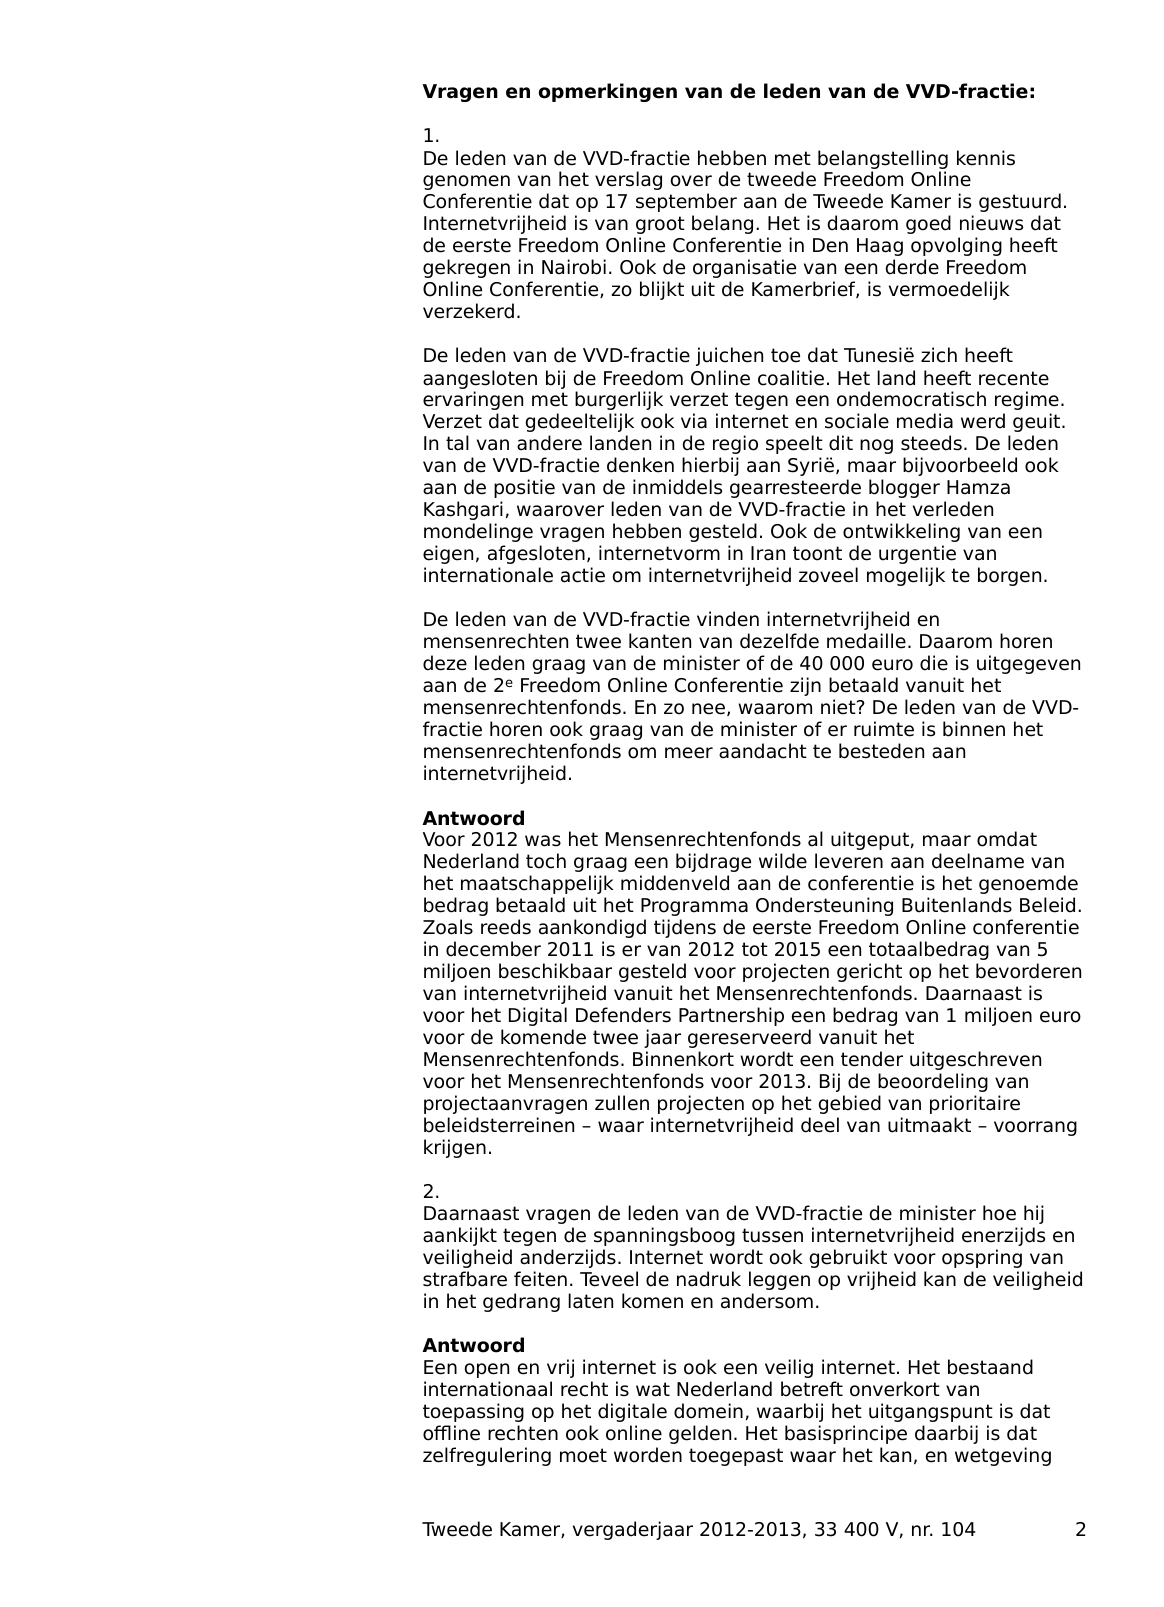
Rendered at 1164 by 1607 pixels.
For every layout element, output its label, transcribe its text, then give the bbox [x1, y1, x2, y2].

text 2. [422, 1181, 1087, 1203]
text Voor 2012 was het Mensenrechtenfonds al uitgeput, maar omdat Nederland toch graag een bijdrage wilde leveren aan deelname van het maatschappelijk middenveld aan de conferentie is het genoemde bedrag betaald uit het Programma Ondersteuning Buitenlands Beleid. Zoals reeds aankondigd tijdens de eerste Freedom Online conferentie in december 2011 is er van 2012 tot 2015 een totaalbedrag van 5 miljoen beschikbaar gesteld voor projecten gericht op het bevorderen van internetvrijheid vanuit het Mensenrechtenfonds. Daarnaast is voor het Digital Defenders Partnership een bedrag van 1 miljoen euro voor de komende twee jaar gereserveerd vanuit het Mensenrechtenfonds. Binnenkort wordt een tender uitgeschreven voor het Mensenrechtenfonds voor 2013. Bij de beoordeling van projectaanvragen zullen projecten op het gebied van prioritaire beleidsterreinen – waar internetvrijheid deel van uitmaakt – voorrang krijgen. [422, 829, 1087, 1159]
text De leden van de VVD-fractie vinden internetvrijheid en mensenrechten twee kanten van dezelfde medaille. Daarom horen deze leden graag van de minister of de 40 000 euro die is uitgegeven aan de 2e Freedom Online Conferentie zijn betaald vanuit het mensenrechtenfonds. En zo nee, waarom niet? De leden van de VVD-fractie horen ook graag van de minister of er ruimte is binnen het mensenrechtenfonds om meer aandacht te besteden aan internetvrijheid. [422, 609, 1087, 785]
text Antwoord [422, 1335, 1087, 1357]
text De leden van de VVD-fractie juichen toe dat Tunesië zich heeft aangesloten bij de Freedom Online coalitie. Het land heeft recente ervaringen met burgerlijk verzet tegen een ondemocratisch regime. Verzet dat gedeeltelijk ook via internet en sociale media werd geuit. In tal van andere landen in de regio speelt dit nog steeds. De leden van de VVD-fractie denken hierbij aan Syrië, maar bijvoorbeeld ook aan de positie van de inmiddels gearresteerde blogger Hamza Kashgari, waarover leden van de VVD-fractie in het verleden mondelinge vragen hebben gesteld. Ook de ontwikkeling van een eigen, afgesloten, internetvorm in Iran toont de urgentie van internationale actie om internetvrijheid zoveel mogelijk te borgen. [422, 345, 1087, 587]
text 1. [422, 125, 1087, 147]
subtitle Vragen en opmerkingen van de leden van de VVD-fractie: [422, 81, 1087, 103]
text Antwoord [422, 807, 1087, 829]
text Een open en vrij internet is ook een veilig internet. Het bestaand internationaal recht is wat Nederland betreft onverkort van toepassing op het digitale domein, waarbij het uitgangspunt is dat offline rechten ook online gelden. Het basisprincipe daarbij is dat zelfregulering moet worden toegepast waar het kan, en wetgeving [422, 1357, 1087, 1467]
text Daarnaast vragen de leden van de VVD-fractie de minister hoe hij aankijkt tegen de spanningsboog tussen internetvrijheid enerzijds en veiligheid anderzijds. Internet wordt ook gebruikt voor opspring van strafbare feiten. Teveel de nadruk leggen op vrijheid kan de veiligheid in het gedrang laten komen en andersom. [422, 1203, 1087, 1313]
text De leden van de VVD-fractie hebben met belangstelling kennis genomen van het verslag over de tweede Freedom Online Conferentie dat op 17 september aan de Tweede Kamer is gestuurd. Internetvrijheid is van groot belang. Het is daarom goed nieuws dat de eerste Freedom Online Conferentie in Den Haag opvolging heeft gekregen in Nairobi. Ook de organisatie van een derde Freedom Online Conferentie, zo blijkt uit de Kamerbrief, is vermoedelijk verzekerd. [422, 147, 1087, 323]
